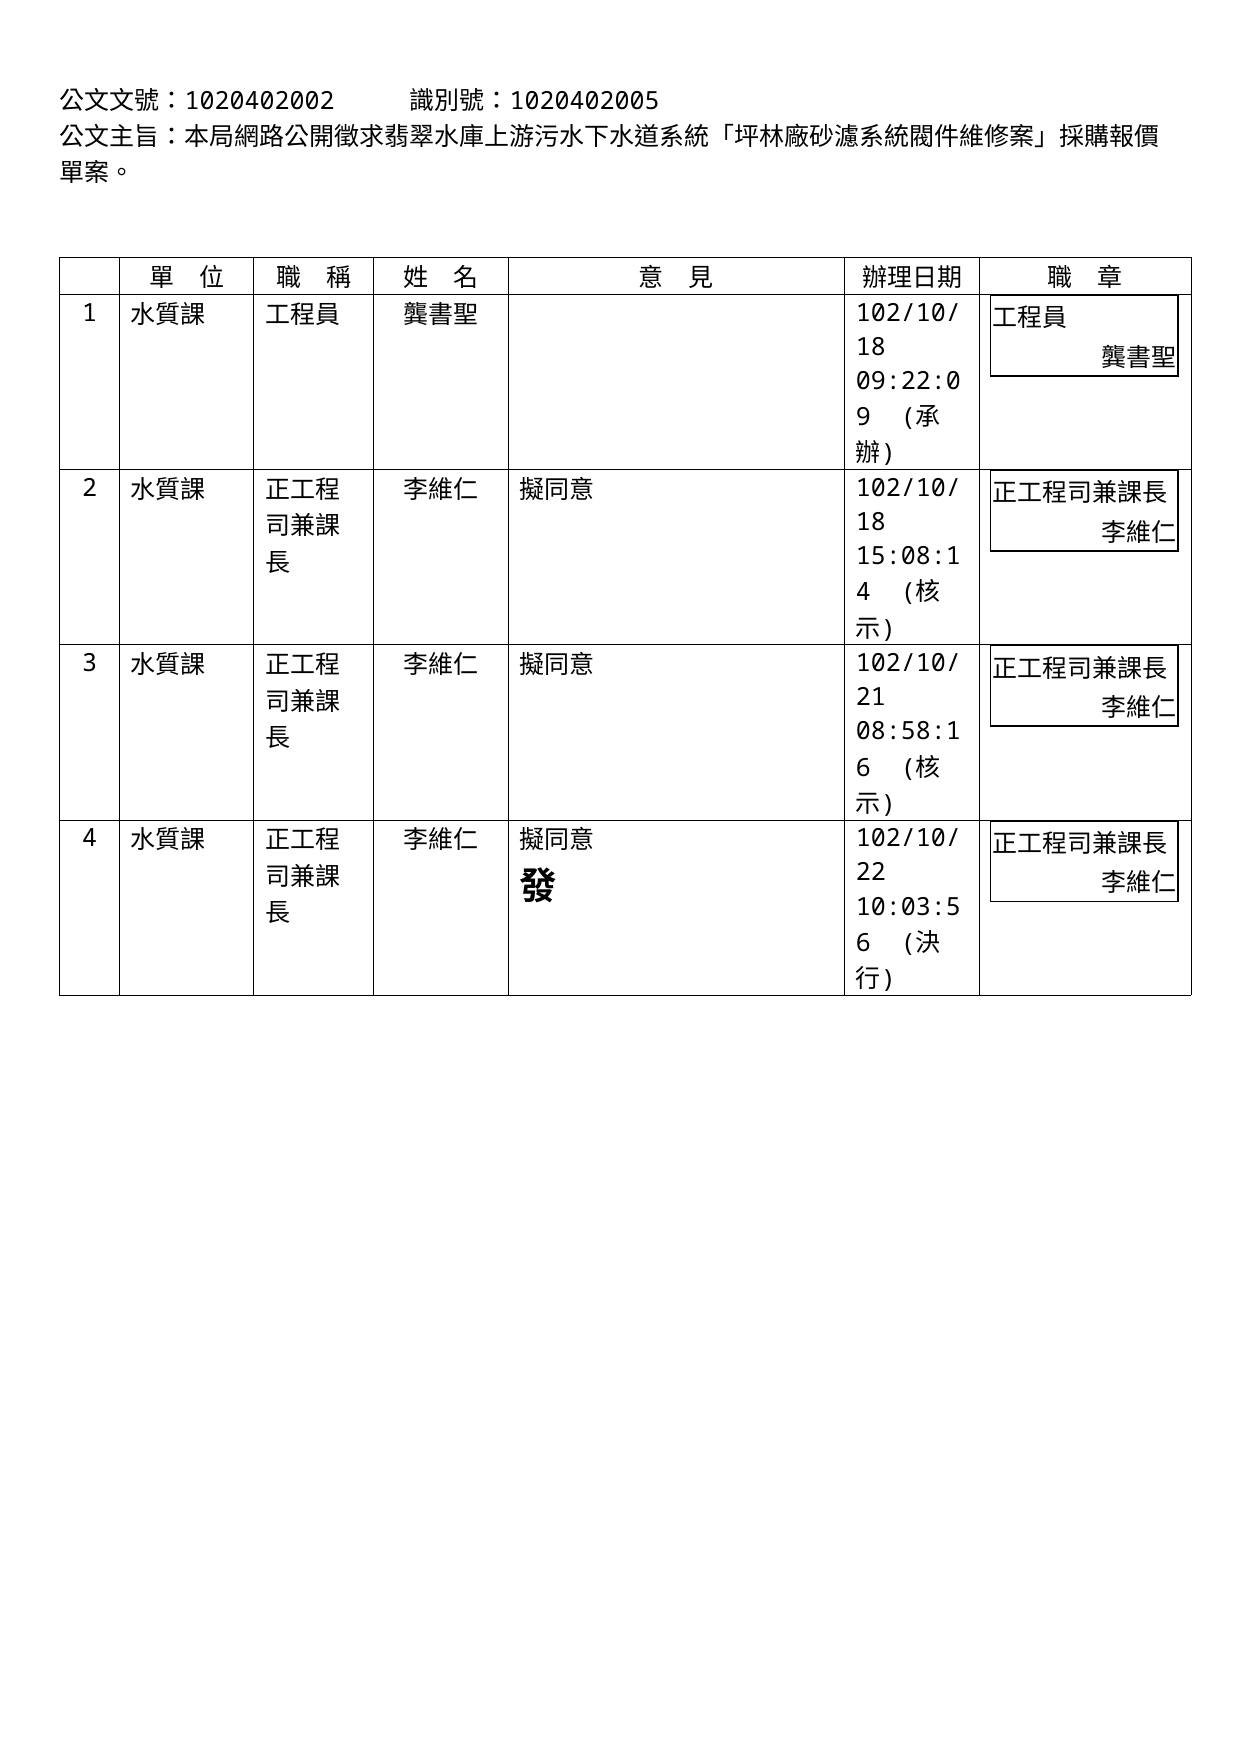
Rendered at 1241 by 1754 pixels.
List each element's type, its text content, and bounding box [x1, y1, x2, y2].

table_cell 4 [60, 821, 119, 995]
table_cell 擬同意 發 [509, 821, 844, 995]
table_header 意 見 [509, 258, 844, 294]
table_header [60, 258, 119, 294]
table_cell 102/10/18 15:08:14 (核示) [845, 470, 979, 644]
table_header 單 位 [120, 258, 253, 294]
table_header 正工程司兼課長 [991, 471, 1177, 511]
table_cell 李維仁 [991, 511, 1177, 550]
table_cell 李維仁 [374, 470, 508, 644]
table_cell 正工程司兼課長 [254, 821, 373, 995]
table_cell 水質課 [120, 470, 253, 644]
table_cell 李維仁 [991, 686, 1177, 725]
table_header 辦理日期 [845, 258, 979, 294]
table_cell 李維仁 [374, 821, 508, 995]
table_cell 龔書聖 [374, 295, 508, 469]
table_cell 102/10/22 10:03:56 (決行) [845, 821, 979, 995]
text 公文主旨：本局網路公開徵求翡翠水庫上游污水下水道系統「坪林廠砂濾系統閥件維修案」採購報價單案。 [59, 116, 1181, 189]
table_cell 102/10/18 09:22:09 (承辦) [845, 295, 979, 469]
table_cell 102/10/21 08:58:16 (核示) [845, 645, 979, 819]
table_cell 李維仁 [374, 645, 508, 819]
table_cell 1 [60, 295, 119, 469]
table_cell 正工程司兼課長 [254, 470, 373, 644]
table_cell 擬同意 [509, 645, 844, 819]
table_cell [980, 295, 1191, 469]
table_cell 水質課 [120, 295, 253, 469]
table_cell 水質課 [120, 645, 253, 819]
table_header 正工程司兼課長 [991, 646, 1177, 686]
table_cell 龔書聖 [991, 336, 1177, 375]
table_cell 李維仁 [991, 861, 1177, 901]
text 公文文號：1020402002 識別號：1020402005 [59, 80, 1181, 116]
table_header 正工程司兼課長 [991, 822, 1177, 861]
table_header 職 稱 [254, 258, 373, 294]
table_cell [980, 645, 1191, 819]
table_cell 水質課 [120, 821, 253, 995]
table_cell 2 [60, 470, 119, 644]
table_cell 擬同意 [509, 470, 844, 644]
table_header 職 章 [980, 258, 1191, 294]
table_cell [980, 470, 1191, 644]
table_cell 工程員 [254, 295, 373, 469]
table_header 工程員 [991, 296, 1177, 336]
table_cell 正工程司兼課長 [254, 645, 373, 819]
table_cell [980, 821, 1191, 995]
table_cell [509, 295, 844, 469]
table_cell 3 [60, 645, 119, 819]
table_header 姓 名 [374, 258, 508, 294]
